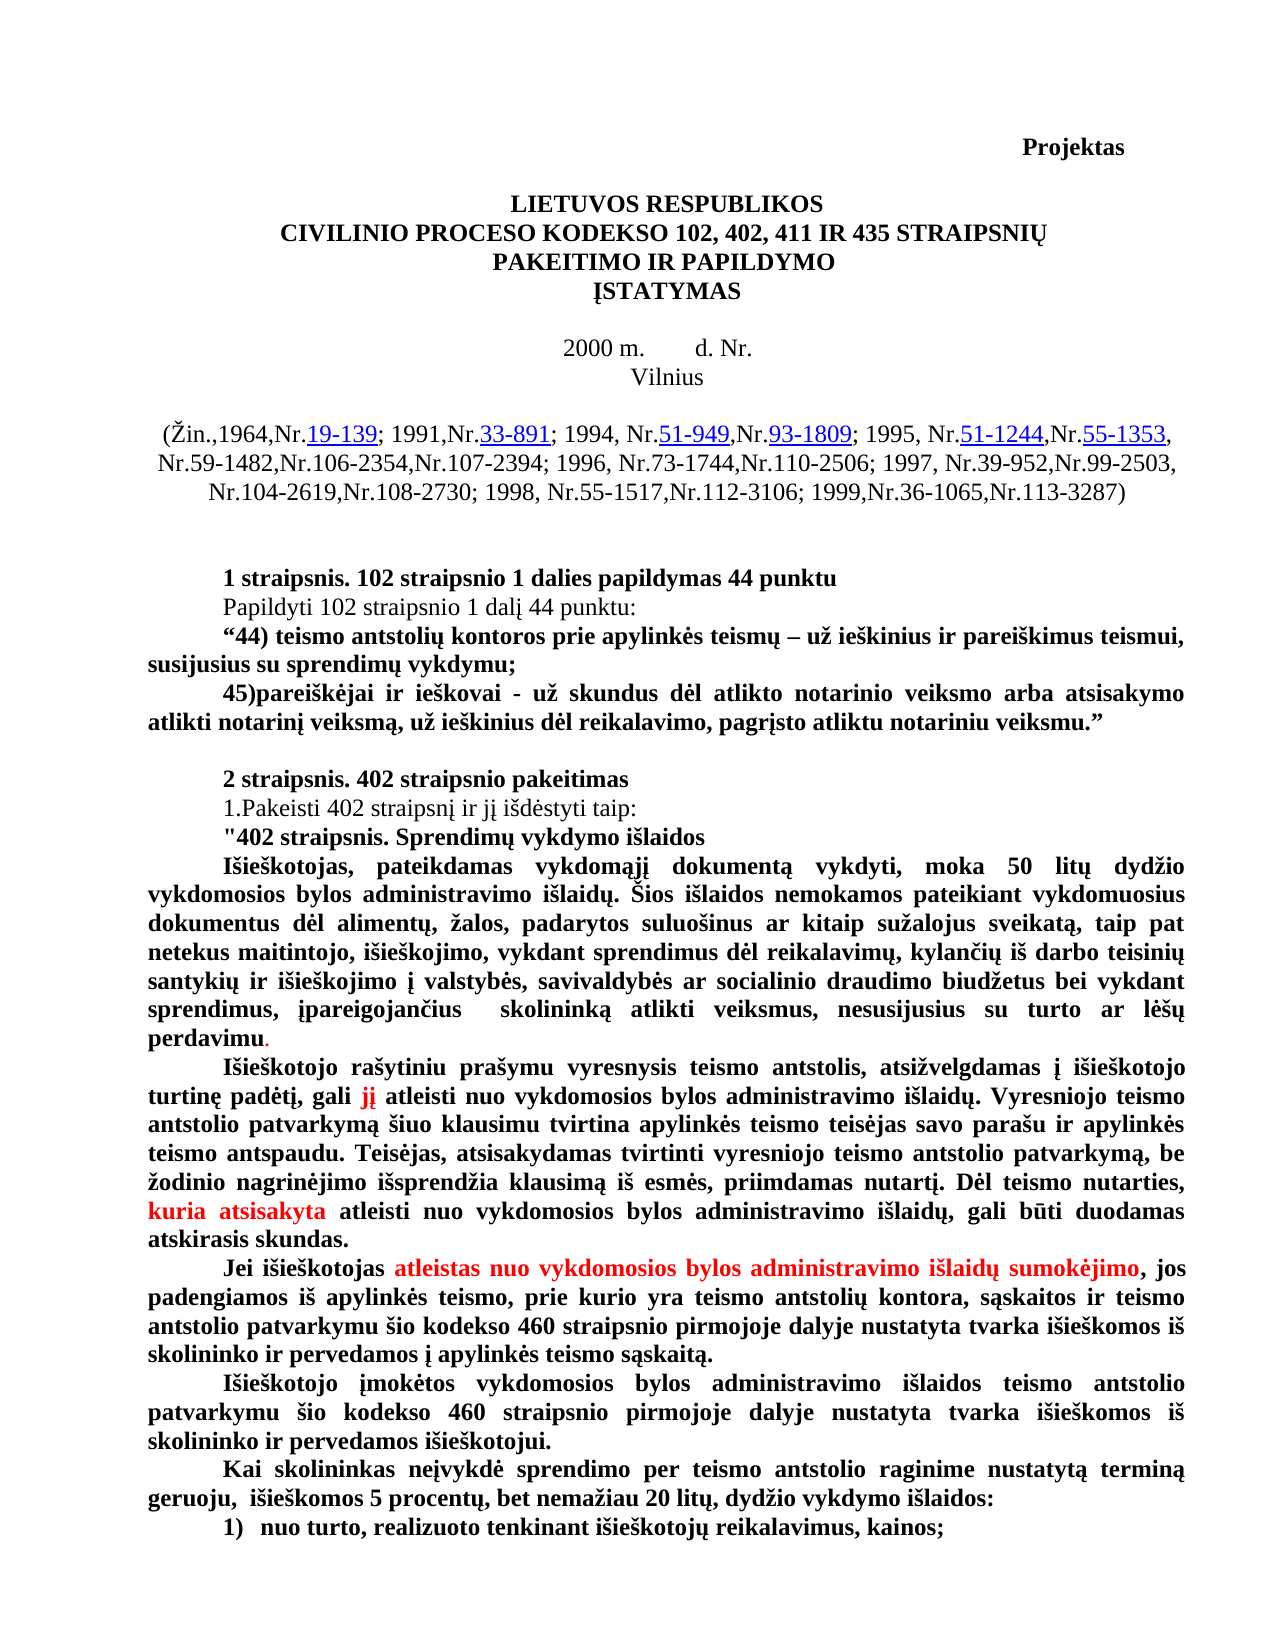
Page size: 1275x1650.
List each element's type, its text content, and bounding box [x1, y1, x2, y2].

text Kai skolininkas neįvykdė sprendimo per teismo antstolio raginime nustatytą terminą geruoju, išieškomos 5 procentų, bet nemažiau 20 litų, dydžio vykdymo išlaidos: [148, 1454, 1186, 1512]
text Vilnius [148, 362, 1186, 391]
text 2000 m. d. Nr. [148, 333, 1186, 362]
text Projektas [148, 132, 1186, 161]
text LIETUVOS RESPUBLIKOS [148, 189, 1186, 218]
text Išieškotojo rašytiniu prašymu vyresnysis teismo antstolis, atsižvelgdamas į išieškotojo turtinę padėtį, gali jį atleisti nuo vykdomosios bylos administravimo išlaidų. Vyresniojo teismo antstolio patvarkymą šiuo klausimu tvirtina apylinkės teismo teisėjas savo parašu ir apylinkės teismo antspaudu. Teisėjas, atsisakydamas tvirtinti vyresniojo teismo antstolio patvarkymą, be žodinio nagrinėjimo išsprendžia klausimą iš esmės, priimdamas nutartį. Dėl teismo nutarties, kuria atsisakyta atleisti nuo vykdomosios bylos administravimo išlaidų, gali būti duodamas atskirasis skundas. [148, 1052, 1186, 1253]
text Jei išieškotojas atleistas nuo vykdomosios bylos administravimo išlaidų sumokėjimo, jos padengiamos iš apylinkės teismo, prie kurio yra teismo antstolių kontora, sąskaitos ir teismo antstolio patvarkymu šio kodekso 460 straipsnio pirmojoje dalyje nustatyta tvarka išieškomos iš skolininko ir pervedamos į apylinkės teismo sąskaitą. [148, 1253, 1186, 1368]
text 1) nuo turto, realizuoto tenkinant išieškotojų reikalavimus, kainos; [223, 1512, 1186, 1541]
text Nr.59-1482,Nr.106-2354,Nr.107-2394; 1996, Nr.73-1744,Nr.110-2506; 1997, Nr.39-952,Nr.99-2503, Nr.104-2619,Nr.108-2730; 1998, Nr.55-1517,Nr.112-3106; 1999,Nr.36-1065,Nr.113-3287) [148, 448, 1186, 506]
text (Žin.,1964,Nr.19-139; 1991,Nr.33-891; 1994, Nr.51-949,Nr.93-1809; 1995, Nr.51-1244,Nr.55-1353, [148, 419, 1186, 448]
text CIVILINIO PROCESO KODEKSO 102, 402, 411 IR 435 STRAIPSNIŲ [148, 218, 1186, 247]
text “44) teismo antstolių kontoros prie apylinkės teismų – už ieškinius ir pareiškimus teismui, susijusius su sprendimų vykdymu; [148, 621, 1186, 678]
text "402 straipsnis. Sprendimų vykdymo išlaidos [148, 822, 1186, 851]
text PAKEITIMO IR PAPILDYMO [148, 247, 1186, 276]
text Papildyti 102 straipsnio 1 dalį 44 punktu: [148, 592, 1186, 621]
text 1 straipsnis. 102 straipsnio 1 dalies papildymas 44 punktu [148, 563, 1186, 592]
text 45)pareiškėjai ir ieškovai - už skundus dėl atlikto notarinio veiksmo arba atsisakymo atlikti notarinį veiksmą, už ieškinius dėl reikalavimo, pagrįsto atliktu notariniu veiksmu.” [148, 678, 1186, 736]
text Išieškotojas, pateikdamas vykdomąjį dokumentą vykdyti, moka 50 litų dydžio vykdomosios bylos administravimo išlaidų. Šios išlaidos nemokamos pateikiant vykdomuosius dokumentus dėl alimentų, žalos, padarytos suluošinus ar kitaip sužalojus sveikatą, taip pat netekus maitintojo, išieškojimo, vykdant sprendimus dėl reikalavimų, kylančių iš darbo teisinių santykių ir išieškojimo į valstybės, savivaldybės ar socialinio draudimo biudžetus bei vykdant sprendimus, įpareigojančius skolininką atlikti veiksmus, nesusijusius su turto ar lėšų perdavimu. [148, 851, 1186, 1052]
text ĮSTATYMAS [148, 276, 1186, 304]
text 2 straipsnis. 402 straipsnio pakeitimas [148, 764, 1186, 793]
text 1.Pakeisti 402 straipsnį ir jį išdėstyti taip: [223, 793, 1186, 822]
text Išieškotojo įmokėtos vykdomosios bylos administravimo išlaidos teismo antstolio patvarkymu šio kodekso 460 straipsnio pirmojoje dalyje nustatyta tvarka išieškomos iš skolininko ir pervedamos išieškotojui. [148, 1368, 1186, 1454]
